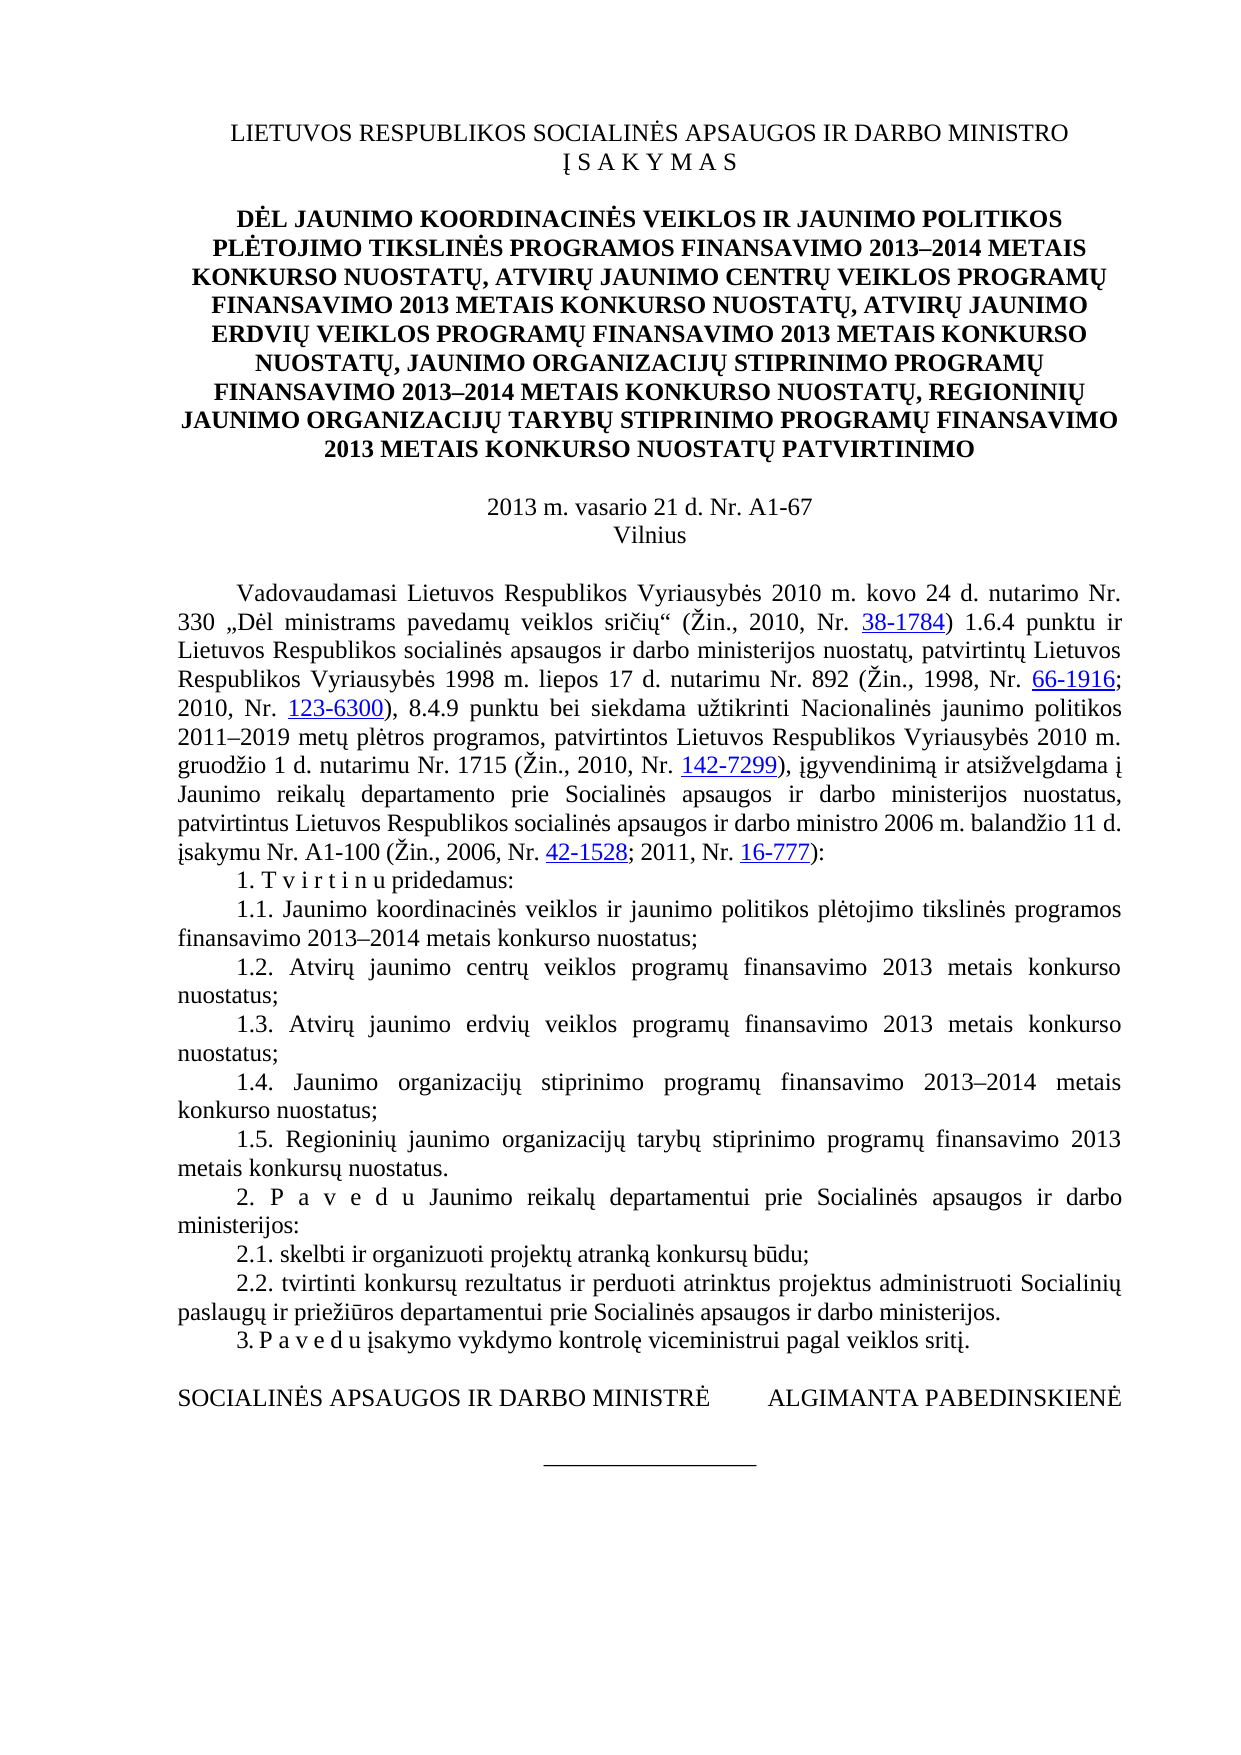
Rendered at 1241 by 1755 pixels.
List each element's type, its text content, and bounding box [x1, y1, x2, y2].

text DĖL Jaunimo koordinacinės veiklos ir jaunimo politikos plėtojimo tikslinės programos finansavimo 2013–2014 metais konkurso nuostatų, Atvirų jaunimo centrų veiklos programų finansavimo 2013 metais konkurso nuostatų, Atvirų jaunimo erdvių veiklos programų finansavimo 2013 metais konkurso nuostatų, Jaunimo organizacijų stiprinimo programų finansavimo 2013–2014 metais konkurso nuostatų, Regioninių jaunimo organizacijų tarybų stiprinimo programų finansavimo 2013 metais konkurso nuostatų patvirtinimo [177, 204, 1122, 463]
text 1. T v i r t i n u pridedamus: [177, 866, 1122, 894]
text 2013 m. vasario 21 d. Nr. A1-67 [177, 492, 1122, 521]
text 1.3. Atvirų jaunimo erdvių veiklos programų finansavimo 2013 metais konkurso nuostatus; [177, 1009, 1122, 1067]
text 3. P a v e d u įsakymo vykdymo kontrolę viceministrui pagal veiklos sritį. [177, 1326, 1122, 1354]
text 2.2. tvirtinti konkursų rezultatus ir perduoti atrinktus projektus administruoti Socialinių paslaugų ir priežiūros departamentui prie Socialinės apsaugos ir darbo ministerijos. [177, 1268, 1122, 1326]
text 1.2. Atvirų jaunimo centrų veiklos programų finansavimo 2013 metais konkurso nuostatus; [177, 952, 1122, 1009]
text Vadovaudamasi Lietuvos Respublikos Vyriausybės 2010 m. kovo 24 d. nutarimo Nr. 330 „Dėl ministrams pavedamų veiklos sričių“ (Žin., 2010, Nr. 38-1784) 1.6.4 punktu ir Lietuvos Respublikos socialinės apsaugos ir darbo ministerijos nuostatų, patvirtintų Lietuvos Respublikos Vyriausybės 1998 m. liepos 17 d. nutarimu Nr. 892 (Žin., 1998, Nr. 66-1916; 2010, Nr. 123-6300), 8.4.9 punktu bei siekdama užtikrinti Nacionalinės jaunimo politikos 2011–2019 metų plėtros programos, patvirtintos Lietuvos Respublikos Vyriausybės 2010 m. gruodžio 1 d. nutarimu Nr. 1715 (Žin., 2010, Nr. 142-7299), įgyvendinimą ir atsižvelgdama į Jaunimo reikalų departamento prie Socialinės apsaugos ir darbo ministerijos nuostatus, patvirtintus Lietuvos Respublikos socialinės apsaugos ir darbo ministro 2006 m. balandžio 11 d. įsakymu Nr. A1-100 (Žin., 2006, Nr. 42-1528; 2011, Nr. 16-777): [177, 578, 1122, 866]
text 1.4. Jaunimo organizacijų stiprinimo programų finansavimo 2013–2014 metais konkurso nuostatus; [177, 1067, 1122, 1124]
text Vilnius [177, 521, 1122, 549]
text 1.1. Jaunimo koordinacinės veiklos ir jaunimo politikos plėtojimo tikslinės programos finansavimo 2013–2014 metais konkurso nuostatus; [177, 894, 1122, 952]
text 2. P a v e d u Jaunimo reikalų departamentui prie Socialinės apsaugos ir darbo ministerijos: [177, 1182, 1122, 1239]
text 1.5. Regioninių jaunimo organizacijų tarybų stiprinimo programų finansavimo 2013 metais konkursų nuostatus. [177, 1124, 1122, 1182]
text 2.1. skelbti ir organizuoti projektų atranką konkursų būdu; [177, 1239, 1122, 1268]
text LIETUVOS RESPUBLIKOS SOCIALINĖS APSAUGOS IR DARBO MINISTRO [177, 118, 1122, 147]
text _________________ [177, 1441, 1122, 1469]
text Į S A K Y M A S [177, 147, 1122, 176]
text Socialinės apsaugos ir darbo ministrė Algimanta Pabedinskienė [177, 1383, 1122, 1412]
